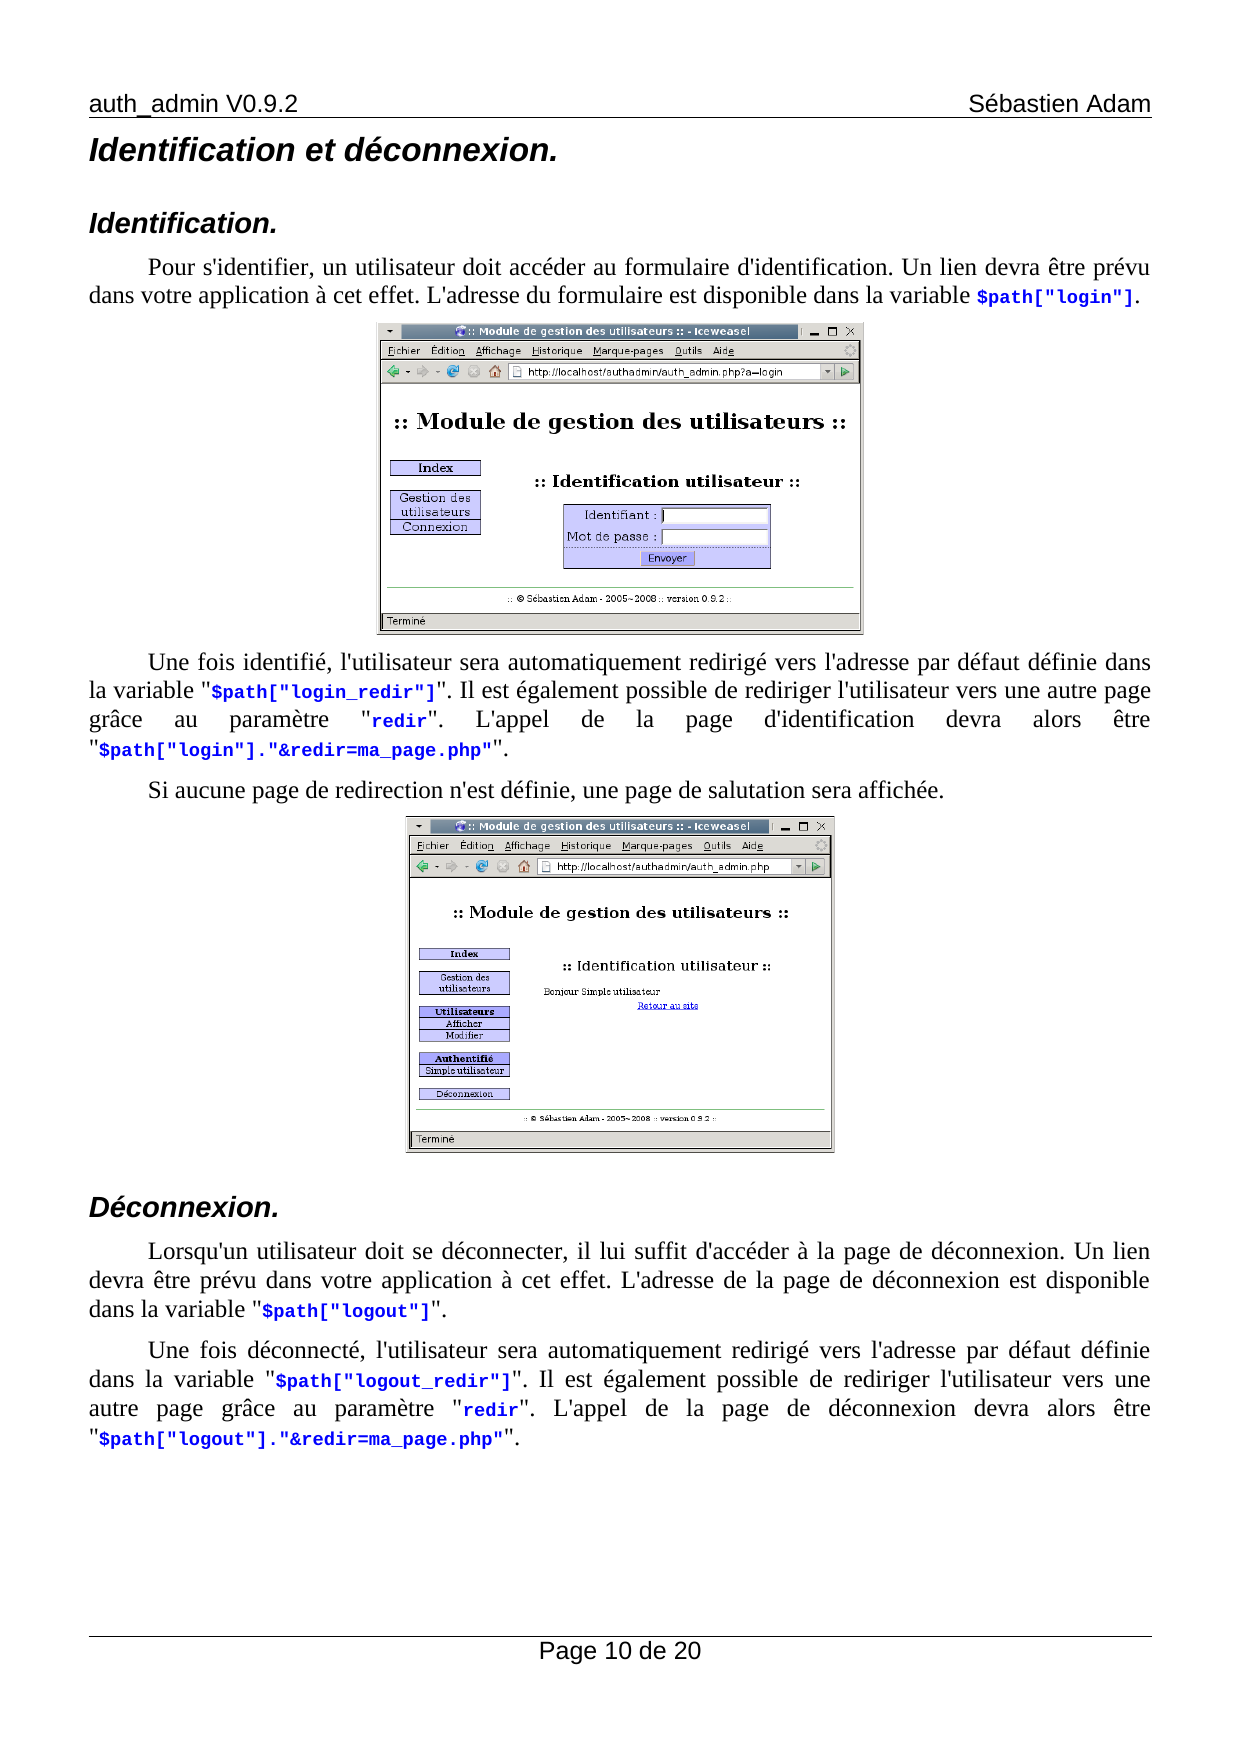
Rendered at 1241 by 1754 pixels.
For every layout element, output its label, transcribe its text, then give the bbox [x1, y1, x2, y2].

subtitle Déconnexion. [88, 1190, 1152, 1224]
text Si aucune page de redirection n'est définie, une page de salutation sera affichée. [88, 775, 1152, 804]
picture [405, 816, 835, 1153]
subtitle Identification et déconnexion. [88, 130, 1152, 168]
subtitle Identification. [88, 206, 1152, 239]
text Une fois identifié, l'utilisateur sera automatiquement redirigé vers l'adresse par défaut définie dans la variable "$path["login_redir"]". Il est également possible de rediriger l'utilisateur vers une autre page grâce au paramètre "redir". L'appel de la page d'identification devra alors être "$path["login"]."&redir=ma_page.php"". [88, 647, 1152, 762]
text Une fois déconnecté, l'utilisateur sera automatiquement redirigé vers l'adresse par défaut définie dans la variable "$path["logout_redir"]". Il est également possible de rediriger l'utilisateur vers une autre page grâce au paramètre "redir". L'appel de la page de déconnexion devra alors être "$path["logout"]."&redir=ma_page.php"". [88, 1335, 1152, 1451]
text Lorsqu'un utilisateur doit se déconnecter, il lui suffit d'accéder à la page de déconnexion. Un lien devra être prévu dans votre application à cet effet. L'adresse de la page de déconnexion est disponible dans la variable "$path["logout"]". [88, 1236, 1152, 1323]
picture [376, 322, 864, 635]
text Pour s'identifier, un utilisateur doit accéder au formulaire d'identification. Un lien devra être prévu dans votre application à cet effet. L'adresse du formulaire est disponible dans la variable $path["login"]. [88, 252, 1152, 309]
